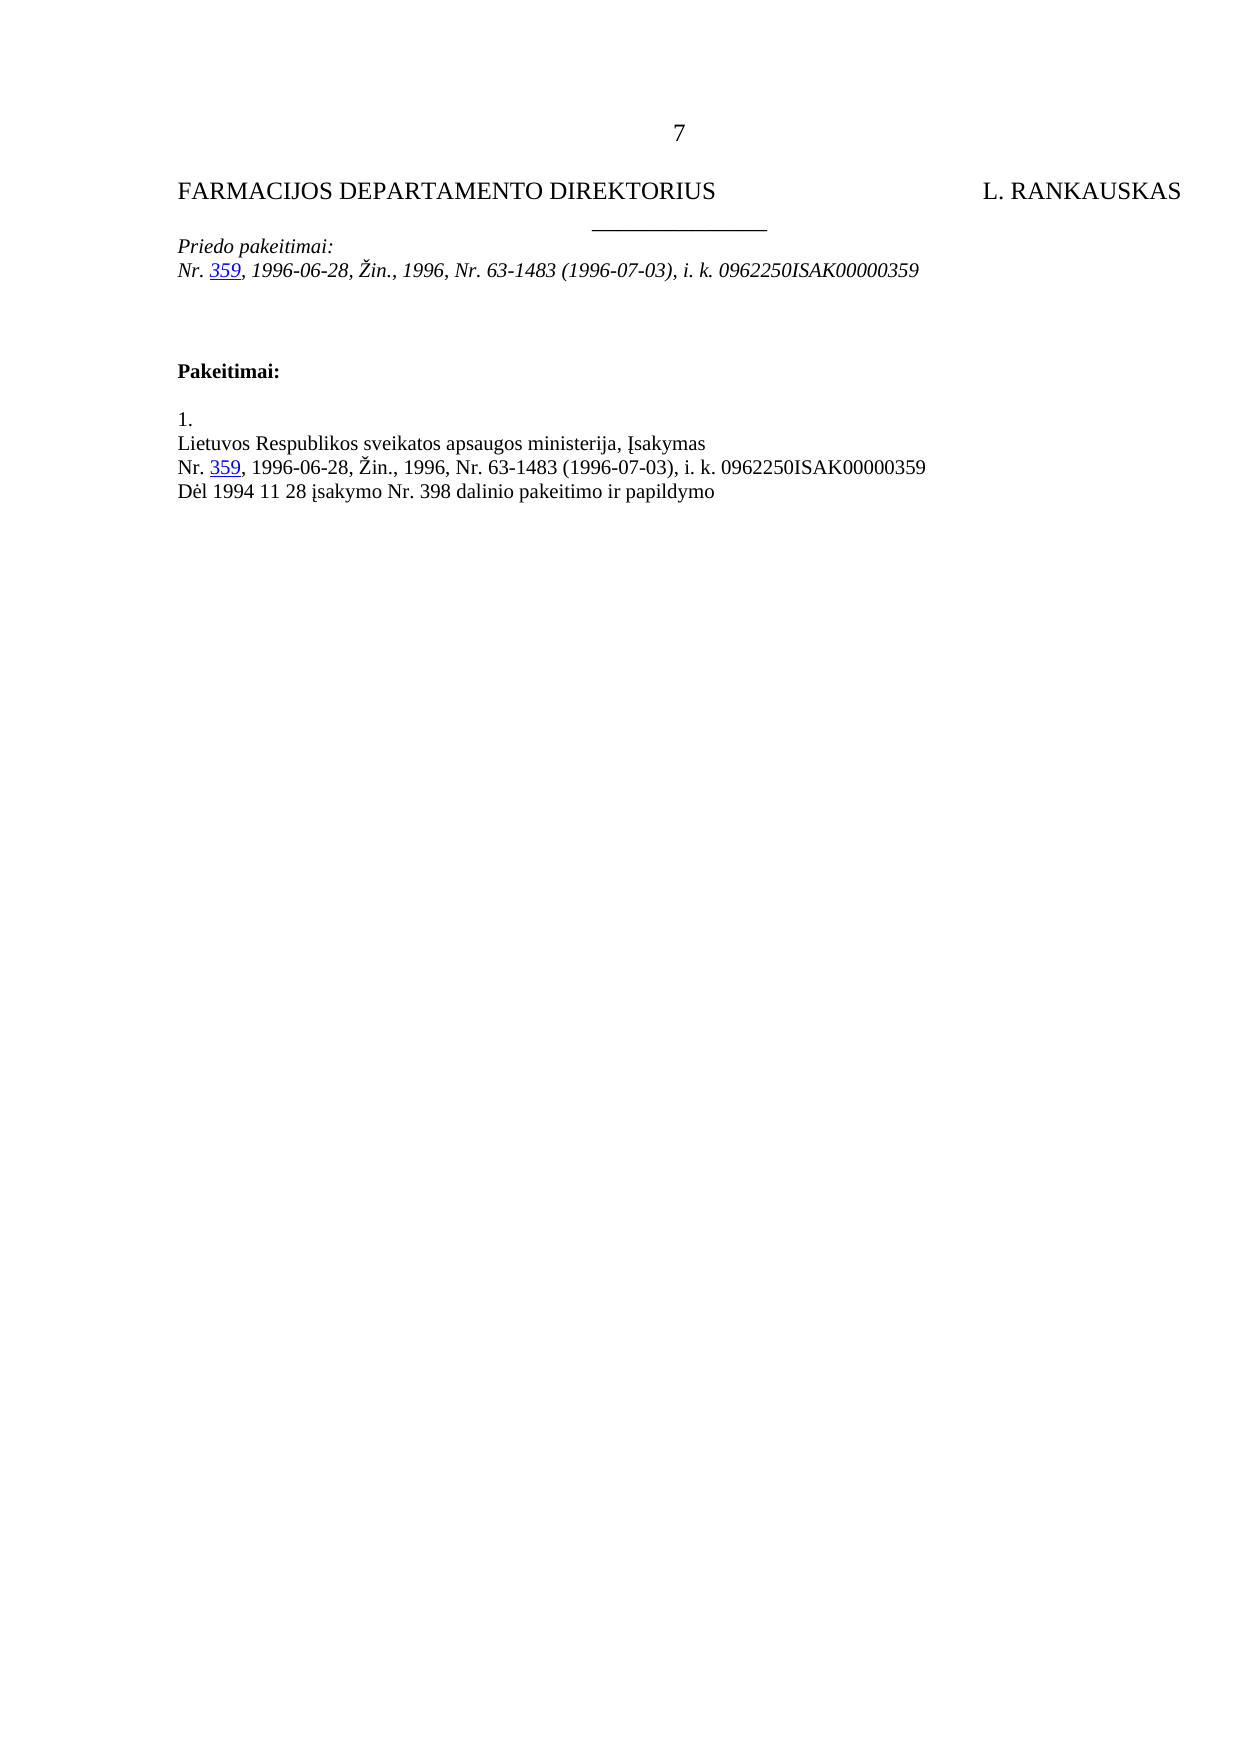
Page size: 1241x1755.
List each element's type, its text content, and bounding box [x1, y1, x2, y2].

text Lietuvos Respublikos sveikatos apsaugos ministerija, Įsakymas [177, 431, 1181, 455]
text FARMACIJOS DEPARTAMENTO DIREKTORIUS L. RANKAUSKAS [177, 176, 1181, 205]
text Priedo pakeitimai: [177, 234, 1181, 258]
text Nr. 359, 1996-06-28, Žin., 1996, Nr. 63-1483 (1996-07-03), i. k. 0962250ISAK00000359 [177, 258, 1181, 282]
text Dėl 1994 11 28 įsakymo Nr. 398 dalinio pakeitimo ir papildymo [177, 479, 1181, 503]
text ______________ [177, 205, 1181, 234]
text Pakeitimai: [177, 359, 1181, 383]
text Nr. 359, 1996-06-28, Žin., 1996, Nr. 63-1483 (1996-07-03), i. k. 0962250ISAK00000359 [177, 455, 1181, 479]
text 1. [177, 407, 1181, 431]
